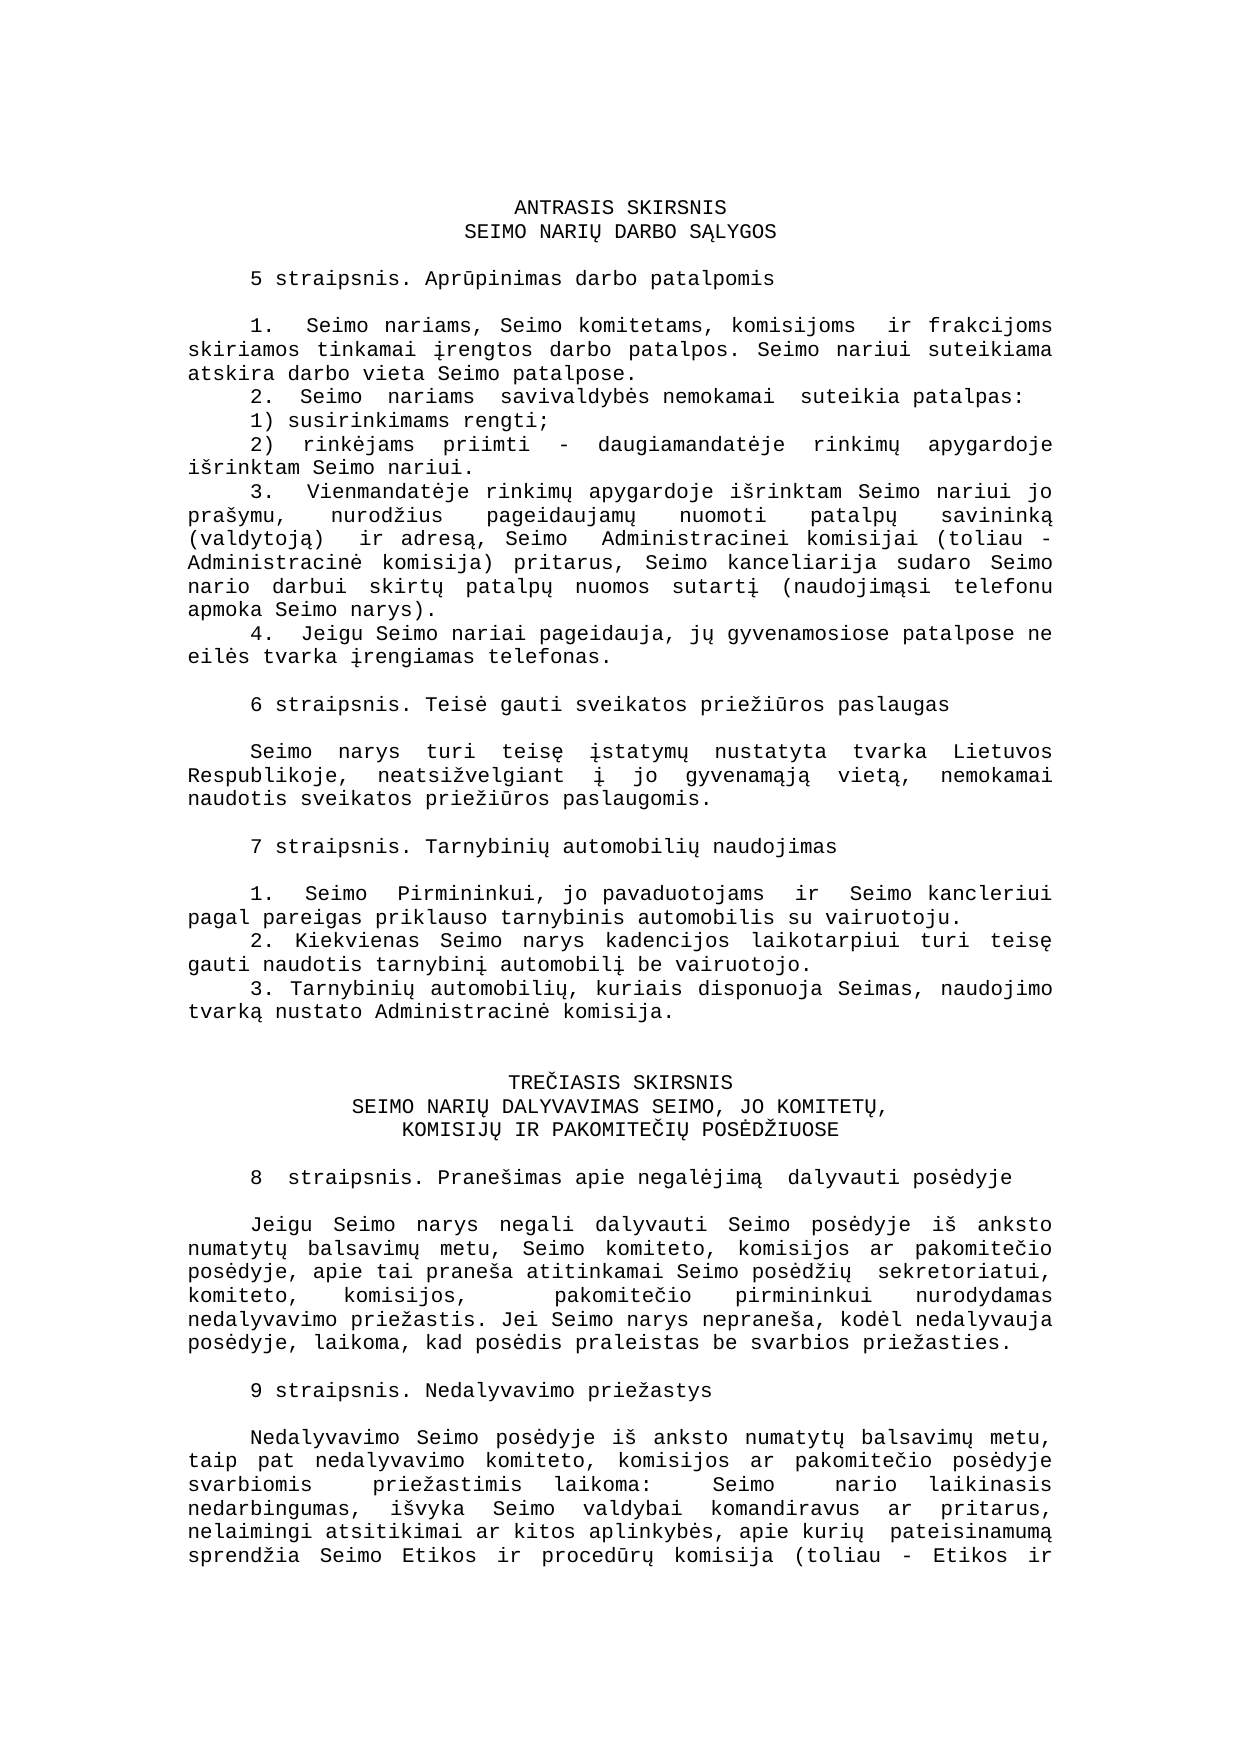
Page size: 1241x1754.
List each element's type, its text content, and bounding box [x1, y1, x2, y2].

text SEIMO NARIŲ DALYVAVIMAS SEIMO, JO KOMITETŲ, [187, 1096, 1053, 1119]
text 6 straipsnis. Teisė gauti sveikatos priežiūros paslaugas [187, 694, 1053, 717]
text SEIMO NARIŲ DARBO SĄLYGOS [187, 221, 1053, 244]
text 1. Seimo Pirmininkui, jo pavaduotojams ir Seimo kancleriui pagal pareigas priklauso tarnybinis automobilis su vairuotoju. [187, 883, 1053, 930]
text KOMISIJŲ IR PAKOMITEČIŲ POSĖDŽIUOSE [187, 1119, 1053, 1143]
text 1) susirinkimams rengti; [187, 410, 1053, 434]
text Seimo narys turi teisę įstatymų nustatyta tvarka Lietuvos Respublikoje, neatsižvelgiant į jo gyvenamąją vietą, nemokamai naudotis sveikatos priežiūros paslaugomis. [187, 741, 1053, 812]
text 9 straipsnis. Nedalyvavimo priežastys [187, 1379, 1053, 1403]
text 3. Vienmandatėje rinkimų apygardoje išrinktam Seimo nariui jo prašymu, nurodžius pageidaujamų nuomoti patalpų savininką (valdytoją) ir adresą, Seimo Administracinei komisijai (toliau - Administracinė komisija) pritarus, Seimo kanceliarija sudaro Seimo nario darbui skirtų patalpų nuomos sutartį (naudojimąsi telefonu apmoka Seimo narys). [187, 481, 1053, 623]
text ANTRASIS SKIRSNIS [187, 197, 1053, 221]
text 5 straipsnis. Aprūpinimas darbo patalpomis [187, 268, 1053, 292]
text Nedalyvavimo Seimo posėdyje iš anksto numatytų balsavimų metu, taip pat nedalyvavimo komiteto, komisijos ar pakomitečio posėdyje svarbiomis priežastimis laikoma: Seimo nario laikinasis nedarbingumas, išvyka Seimo valdybai komandiravus ar pritarus, nelaimingi atsitikimai ar kitos aplinkybės, apie kurių pateisinamumą sprendžia Seimo Etikos ir procedūrų komisija (toliau - Etikos ir [187, 1427, 1053, 1569]
text 2. Seimo nariams savivaldybės nemokamai suteikia patalpas: [187, 386, 1053, 410]
text 8 straipsnis. Pranešimas apie negalėjimą dalyvauti posėdyje [187, 1167, 1053, 1190]
text Jeigu Seimo narys negali dalyvauti Seimo posėdyje iš anksto numatytų balsavimų metu, Seimo komiteto, komisijos ar pakomitečio posėdyje, apie tai praneša atitinkamai Seimo posėdžių sekretoriatui, komiteto, komisijos, pakomitečio pirmininkui nurodydamas nedalyvavimo priežastis. Jei Seimo narys nepraneša, kodėl nedalyvauja posėdyje, laikoma, kad posėdis praleistas be svarbios priežasties. [187, 1214, 1053, 1356]
text 3. Tarnybinių automobilių, kuriais disponuoja Seimas, naudojimo tvarką nustato Administracinė komisija. [187, 978, 1053, 1025]
text 7 straipsnis. Tarnybinių automobilių naudojimas [187, 836, 1053, 859]
text TREČIASIS SKIRSNIS [187, 1072, 1053, 1096]
text 4. Jeigu Seimo nariai pageidauja, jų gyvenamosiose patalpose ne eilės tvarka įrengiamas telefonas. [187, 623, 1053, 670]
text 1. Seimo nariams, Seimo komitetams, komisijoms ir frakcijoms skiriamos tinkamai įrengtos darbo patalpos. Seimo nariui suteikiama atskira darbo vieta Seimo patalpose. [187, 316, 1053, 386]
text 2. Kiekvienas Seimo narys kadencijos laikotarpiui turi teisę gauti naudotis tarnybinį automobilį be vairuotojo. [187, 930, 1053, 978]
text 2) rinkėjams priimti - daugiamandatėje rinkimų apygardoje išrinktam Seimo nariui. [187, 434, 1053, 481]
